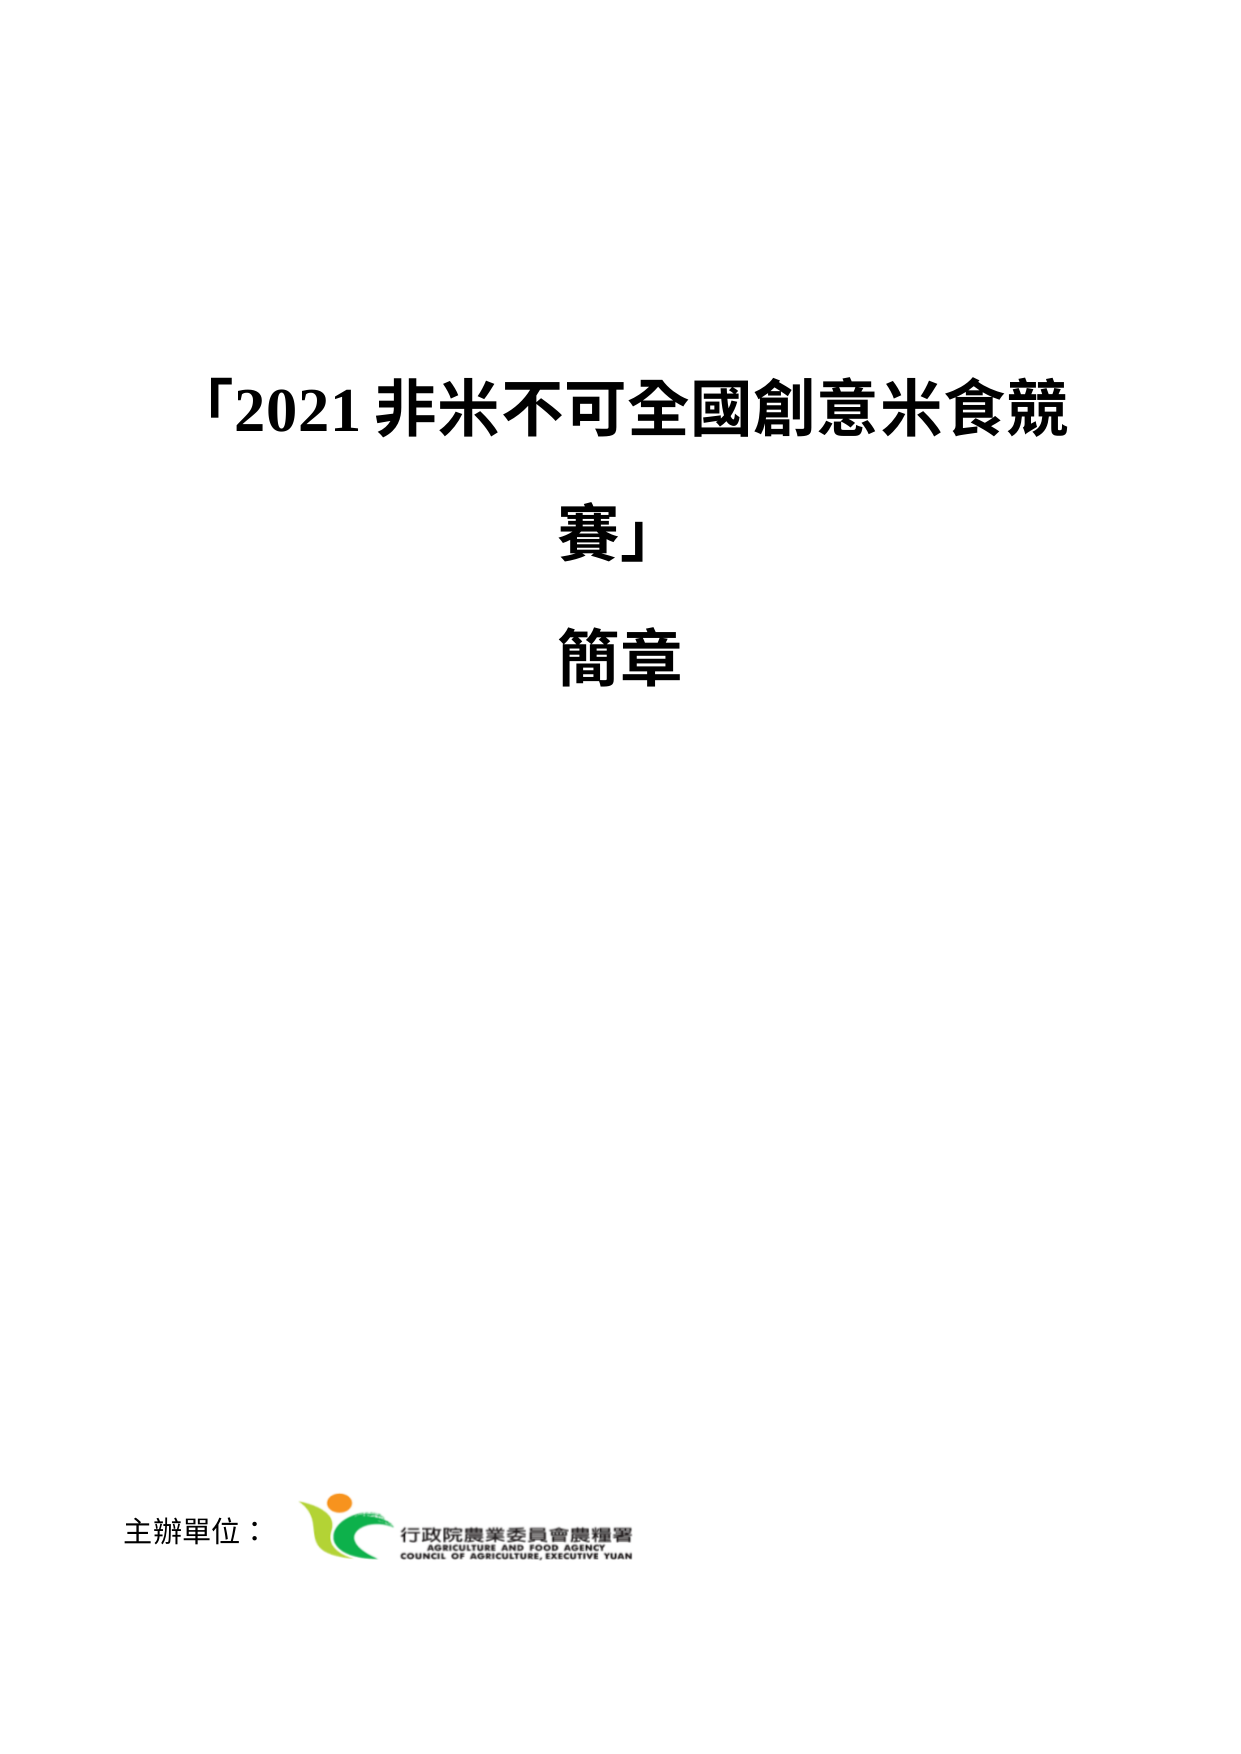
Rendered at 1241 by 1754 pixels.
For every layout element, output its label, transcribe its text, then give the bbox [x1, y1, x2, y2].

text 「2021非米不可全國創意米食競賽」 [118, 331, 1122, 581]
table_header [286, 1456, 691, 1581]
text 簡章 [118, 581, 1122, 706]
table_header 主辦單位： [107, 1456, 286, 1581]
